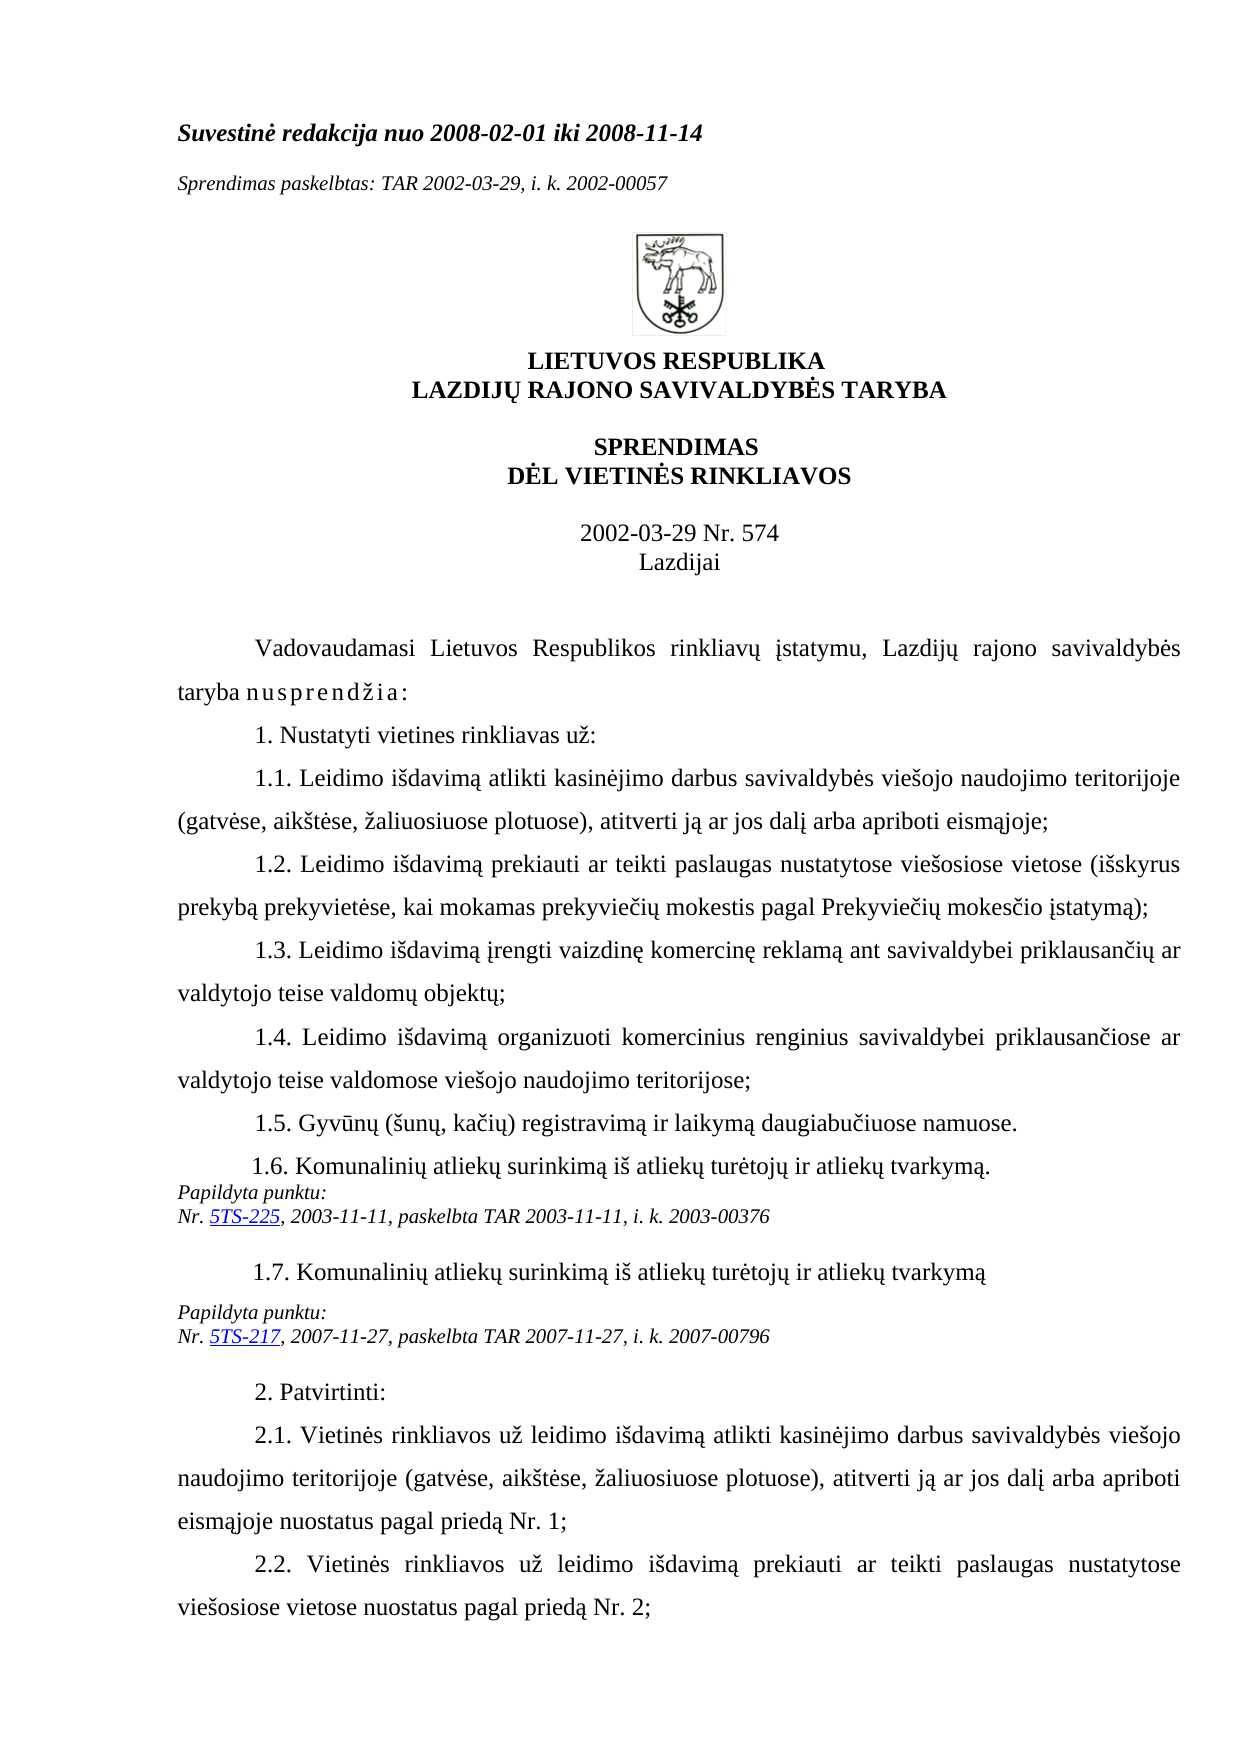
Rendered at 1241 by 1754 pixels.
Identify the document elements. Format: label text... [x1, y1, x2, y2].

text 1.2. Leidimo išdavimą prekiauti ar teikti paslaugas nustatytose viešosiose vietose (išskyrus prekybą prekyvietėse, kai mokamas prekyviečių mokestis pagal Prekyviečių mokesčio įstatymą); [177, 849, 1181, 921]
text Nr. 5TS-217, 2007-11-27, paskelbta TAR 2007-11-27, i. k. 2007-00796 [177, 1324, 1181, 1348]
text 1.3. Leidimo išdavimą įrengti vaizdinę komercinę reklamą ant savivaldybei priklausančių ar valdytojo teise valdomų objektų; [177, 935, 1181, 1007]
text Lazdijai [177, 547, 1181, 576]
text Sprendimas paskelbtas: TAR 2002-03-29, i. k. 2002-00057 [177, 171, 1181, 195]
text DĖL VIETINĖS RINKLIAVOS [177, 461, 1181, 490]
text Nr. 5TS-225, 2003-11-11, paskelbta TAR 2003-11-11, i. k. 2003-00376 [177, 1204, 1181, 1228]
text 1.6. Komunalinių atliekų surinkimą iš atliekų turėtojų ir atliekų tvarkymą. [177, 1151, 1181, 1180]
text 1.4. Leidimo išdavimą organizuoti komercinius renginius savivaldybei priklausančiose ar valdytojo teise valdomose viešojo naudojimo teritorijose; [177, 1022, 1181, 1093]
text Suvestinė redakcija nuo 2008-02-01 iki 2008-11-14 [177, 118, 1181, 147]
text 2. Patvirtinti: [177, 1377, 1181, 1405]
text 1.1. Leidimo išdavimą atlikti kasinėjimo darbus savivaldybės viešojo naudojimo teritorijoje (gatvėse, aikštėse, žaliuosiuose plotuose), atitverti ją ar jos dalį arba apriboti eismąjoje; [177, 763, 1181, 835]
text Vadovaudamasi Lietuvos Respublikos rinkliavų įstatymu, Lazdijų rajono savivaldybės taryba nusprendžia: [177, 633, 1181, 705]
text 2002-03-29 Nr. 574 [177, 518, 1181, 547]
text 2.2. Vietinės rinkliavos už leidimo išdavimą prekiauti ar teikti paslaugas nustatytose viešosiose vietose nuostatus pagal priedą Nr. 2; [177, 1549, 1181, 1621]
text LIETUVOS RESPUBLIKA [177, 346, 1181, 375]
text 1. Nustatyti vietines rinkliavas už: [177, 720, 1181, 748]
text Papildyta punktu: [177, 1180, 1181, 1204]
text 1.5. Gyvūnų (šunų, kačių) registravimą ir laikymą daugiabučiuose namuose. [177, 1108, 1181, 1137]
text 1.7. Komunalinių atliekų surinkimą iš atliekų turėtojų ir atliekų tvarkymą [177, 1257, 1181, 1285]
text Papildyta punktu: [177, 1300, 1181, 1324]
text SPRENDIMAS [177, 432, 1181, 461]
text LAZDIJŲ RAJONO SAVIVALDYBĖS TARYBA [177, 375, 1181, 403]
text 2.1. Vietinės rinkliavos už leidimo išdavimą atlikti kasinėjimo darbus savivaldybės viešojo naudojimo teritorijoje (gatvėse, aikštėse, žaliuosiuose plotuose), atitverti ją ar jos dalį arba apriboti eismąjoje nuostatus pagal priedą Nr. 1; [177, 1420, 1181, 1535]
